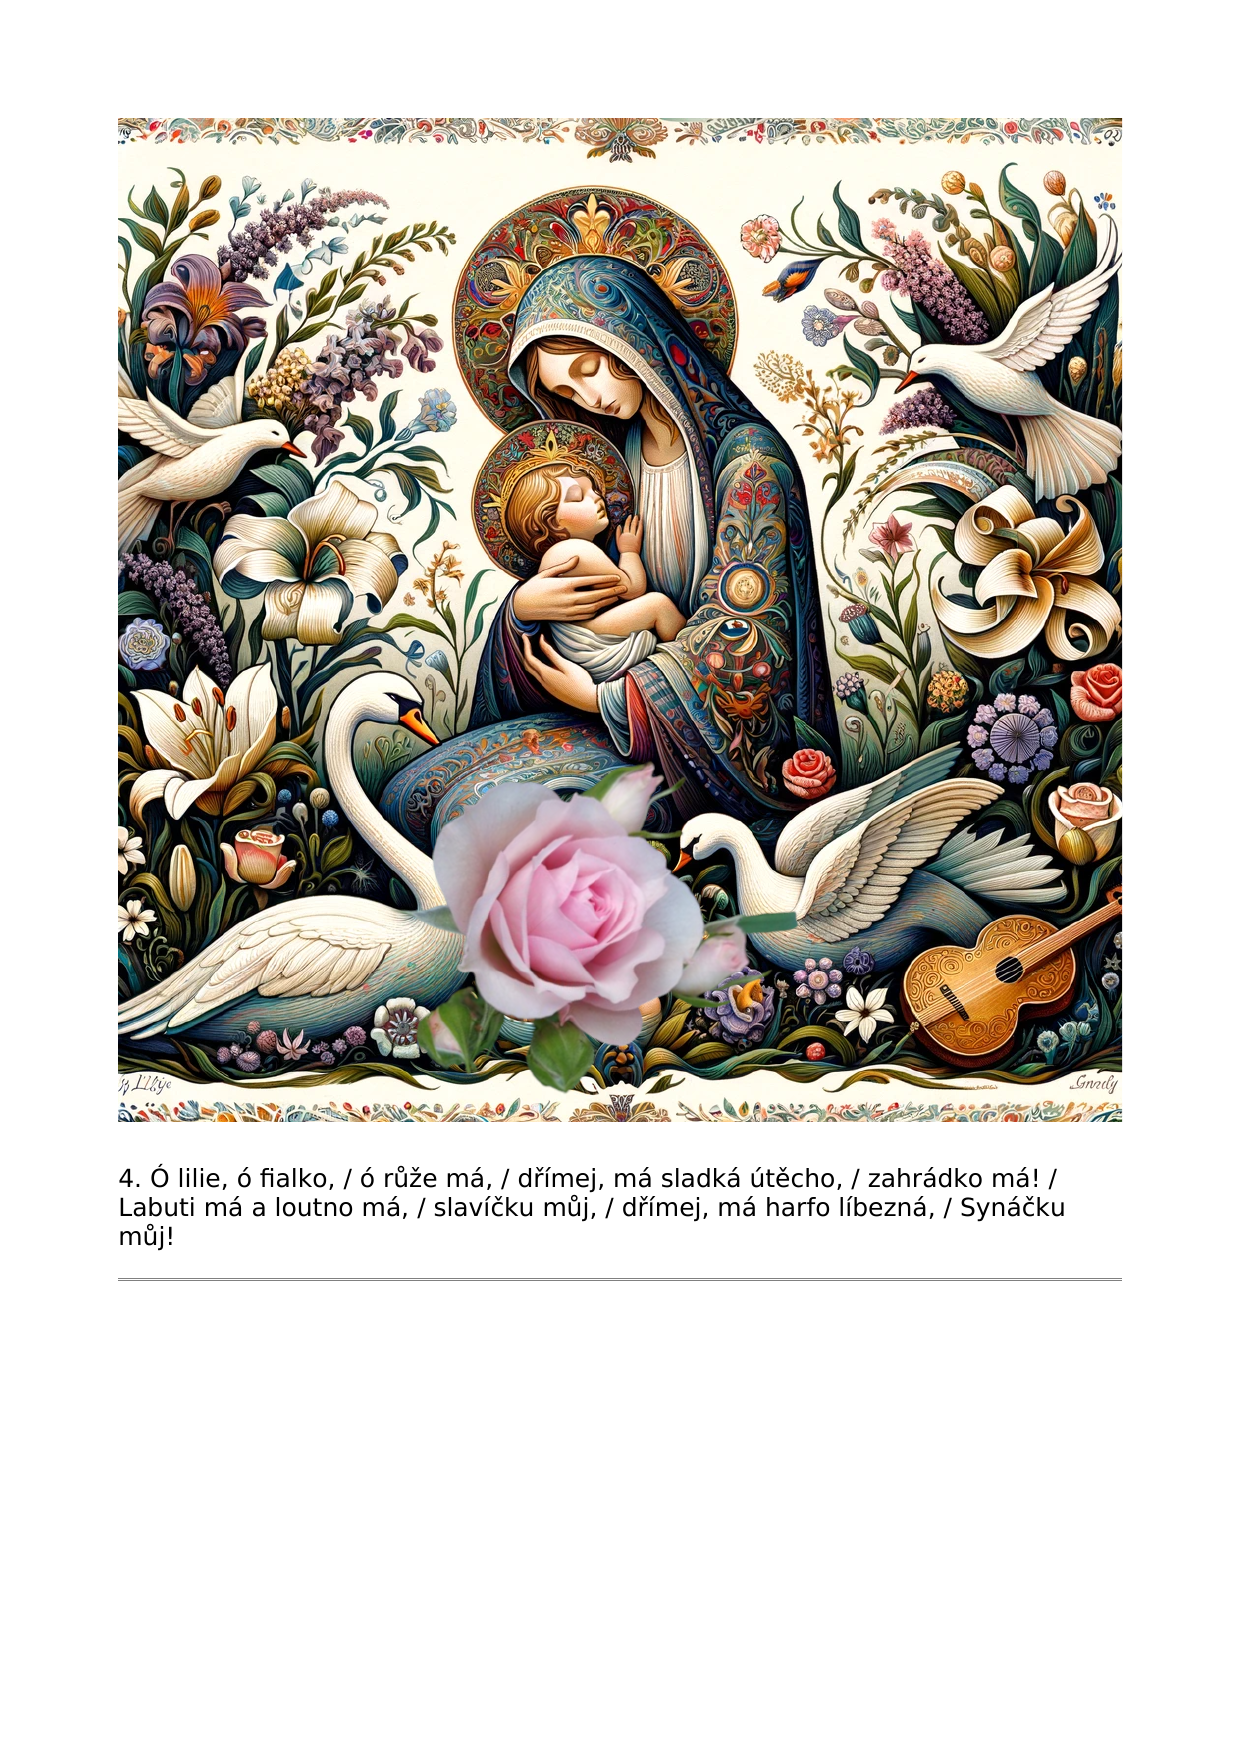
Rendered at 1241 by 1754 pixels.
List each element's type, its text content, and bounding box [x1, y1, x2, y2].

picture [118, 118, 1123, 1122]
text 4. Ó lilie, ó fialko, / ó růže má, / dřímej, má sladká útěcho, / zahrádko má! / Labuti má a loutno má, / slavíčku můj, / dřímej, má harfo líbezná, / Synáčku můj! [118, 1164, 1122, 1251]
